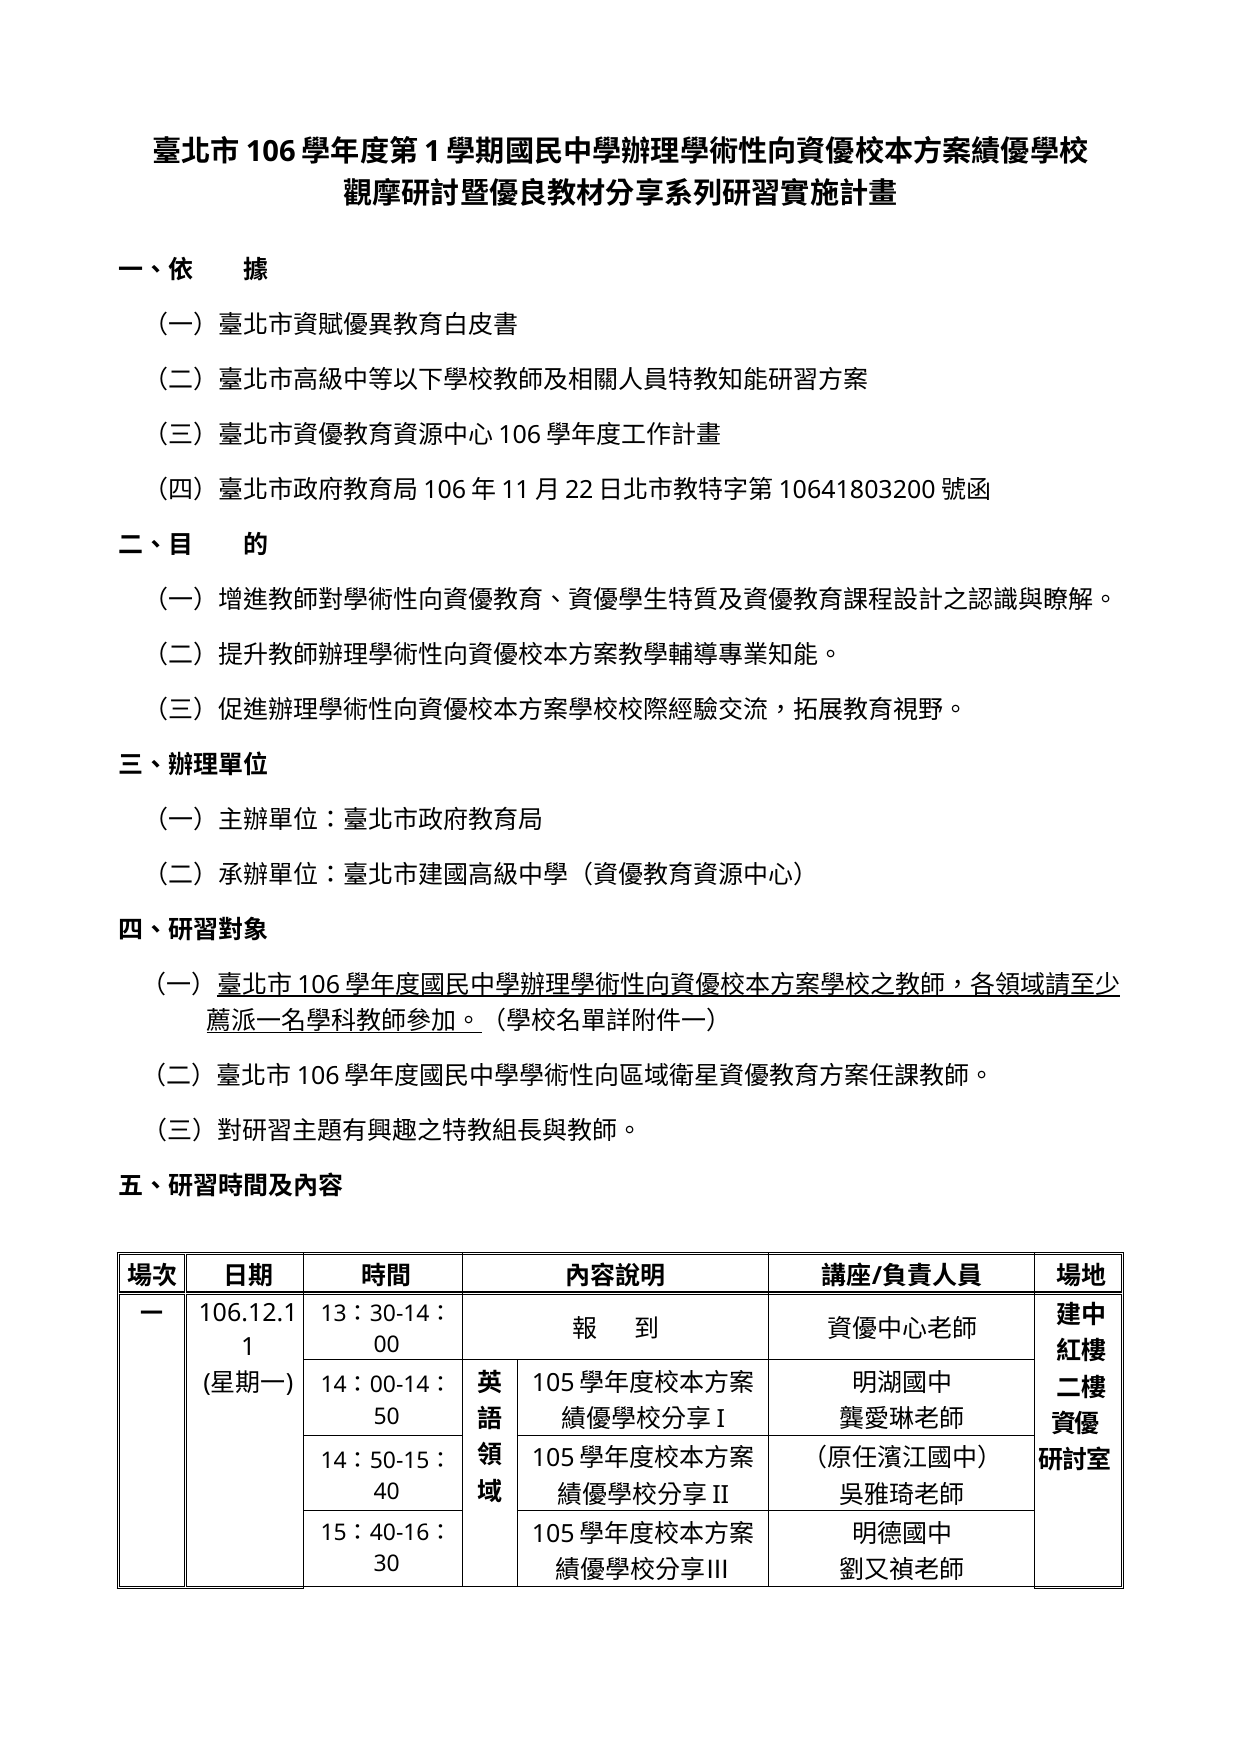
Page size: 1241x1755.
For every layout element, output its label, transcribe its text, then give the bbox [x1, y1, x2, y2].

table_cell 105學年度校本方案 績優學校分享I [518, 1360, 768, 1435]
text 四、研習對象 [118, 909, 1122, 946]
table_header 講座/負責人員 [769, 1255, 1034, 1291]
table_header 場地 [1035, 1255, 1121, 1291]
text （二）臺北市高級中等以下學校教師及相關人員特教知能研習方案 [143, 359, 1122, 396]
table_cell （原任濱江國中） 吳雅琦老師 [769, 1436, 1034, 1510]
table_cell 14：00-14：50 [304, 1360, 462, 1435]
text 臺北市106學年度第1學期國民中學辦理學術性向資優校本方案績優學校 觀摩研討暨優良教材分享系列研習實施計畫 [118, 127, 1122, 212]
text （一）臺北市106學年度國民中學辦理學術性向資優校本方案學校之教師，各領域請至少薦派一名學科教師參加。（學校名單詳附件一） [142, 964, 1122, 1037]
table_cell 一 [120, 1295, 184, 1586]
text 五、研習時間及內容 [118, 1166, 1122, 1202]
table_header 日期 [187, 1255, 303, 1291]
text （四）臺北市政府教育局106年11月22日北市教特字第10641803200號函 [143, 469, 1122, 506]
text （一）增進教師對學術性向資優教育、資優學生特質及資優教育課程設計之認識與瞭解。 [143, 579, 1122, 616]
table_cell 14：50-15：40 [304, 1436, 462, 1510]
table_cell 建中 紅樓 二樓 資優 研討室 [1035, 1295, 1121, 1586]
table_header 時間 [304, 1255, 462, 1291]
text （一）臺北市資賦優異教育白皮書 [143, 304, 1122, 341]
text （二）臺北市106學年度國民中學學術性向區域衛星資優教育方案任課教師。 [142, 1056, 1122, 1092]
table_cell 英語領域 [463, 1360, 517, 1586]
text （二）承辦單位：臺北市建國高級中學（資優教育資源中心） [143, 854, 1122, 891]
table_cell 106.12.11 (星期一) [187, 1295, 303, 1586]
text （二）提升教師辦理學術性向資優校本方案教學輔導專業知能。 [143, 634, 1122, 671]
table_cell 資優中心老師 [769, 1295, 1034, 1359]
table_header 內容說明 [463, 1255, 768, 1291]
text 二、目 的 [118, 524, 1122, 561]
table_cell 15：40-16：30 [304, 1511, 462, 1586]
table_header 場次 [120, 1255, 184, 1291]
table_cell 105學年度校本方案 績優學校分享II [518, 1436, 768, 1510]
table_cell 明德國中 劉又禎老師 [769, 1511, 1034, 1586]
text （三）對研習主題有興趣之特教組長與教師。 [142, 1111, 1122, 1147]
text （三）臺北市資優教育資源中心106學年度工作計畫 [143, 414, 1122, 451]
text （一）主辦單位：臺北市政府教育局 [143, 799, 1122, 836]
text （三）促進辦理學術性向資優校本方案學校校際經驗交流，拓展教育視野。 [143, 689, 1122, 726]
table_cell 報 到 [463, 1295, 768, 1359]
text 三、辦理單位 [118, 744, 1122, 781]
table_cell 13：30-14：00 [304, 1295, 462, 1359]
table_cell 105學年度校本方案 績優學校分享Ⅲ [518, 1511, 768, 1586]
table_cell 明湖國中 龔愛琳老師 [769, 1360, 1034, 1435]
text 一、依 據 [118, 249, 1122, 286]
